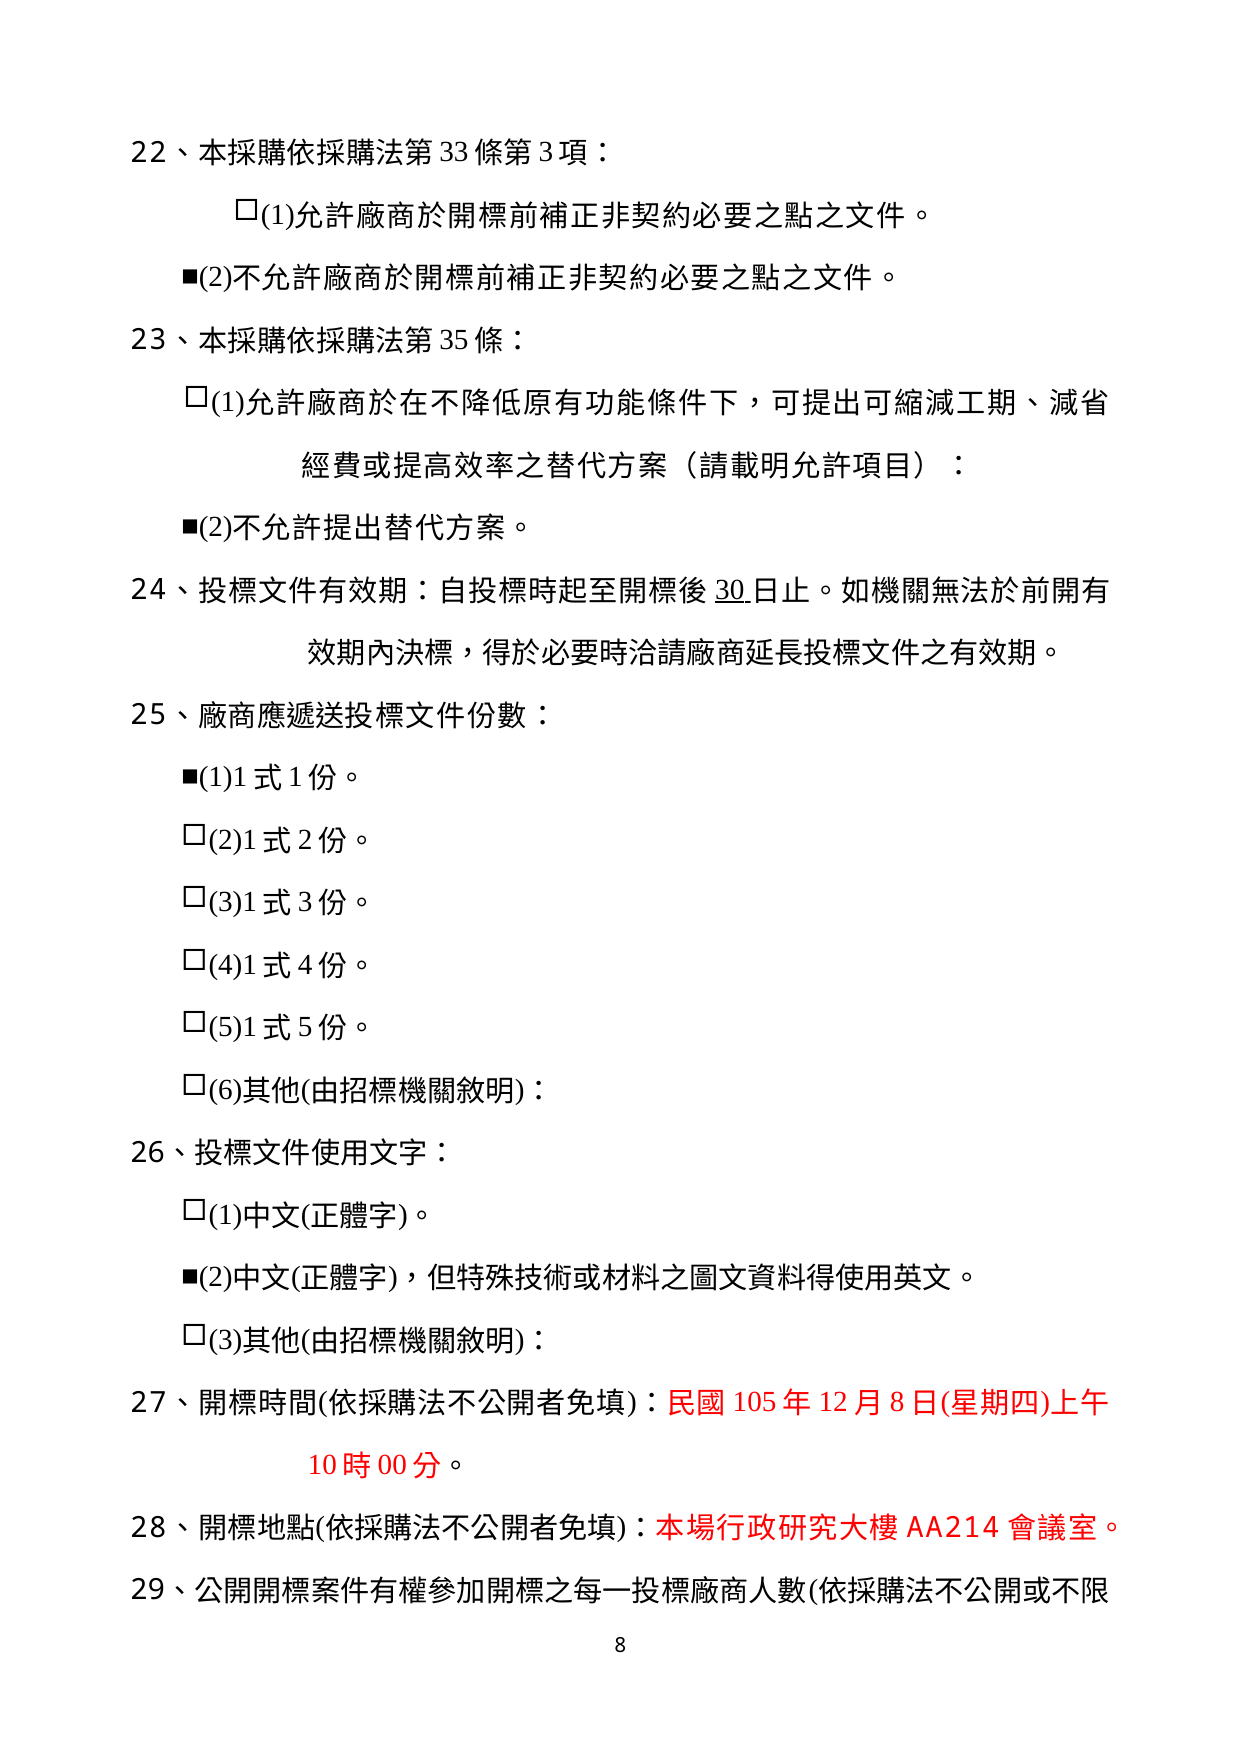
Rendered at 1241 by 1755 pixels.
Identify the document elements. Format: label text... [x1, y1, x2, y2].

text (3)1式3份。 [130, 859, 1110, 922]
text (6)其他(由招標機關敘明)： [130, 1047, 1110, 1109]
text (1)中文(正體字)。 [130, 1172, 1110, 1234]
list 投標文件使用文字： [130, 1109, 1110, 1172]
list 投標文件有效期：自投標時起至開標後30日止。如機關無法於前開有效期內決標，得於必要時洽請廠商延長投標文件之有效期。 [130, 547, 1110, 672]
text (1)允許廠商於在不降低原有功能條件下，可提出可縮減工期、減省經費或提高效率之替代方案（請載明允許項目）： [130, 359, 1110, 484]
list 開標地點(依採購法不公開者免填)：本場行政研究大樓AA214會議室。 [130, 1484, 1110, 1547]
text ■(2)不允許廠商於開標前補正非契約必要之點之文件。 [130, 234, 1110, 297]
text (5)1式5份。 [130, 984, 1110, 1047]
text ■(2)不允許提出替代方案。 [130, 484, 1110, 547]
text ■(1)1式1份。 [130, 734, 1110, 797]
list 本採購依採購法第35條： [130, 297, 1110, 359]
text (3)其他(由招標機關敘明)： [130, 1297, 1110, 1359]
list 開標時間(依採購法不公開者免填)：民國105年12月8日(星期四)上午10時00分。 [130, 1359, 1110, 1484]
text (4)1式4份。 [130, 922, 1110, 984]
list 本採購依採購法第33條第3項： [130, 109, 1110, 172]
text (2)1式2份。 [130, 797, 1110, 859]
list 公開開標案件有權參加開標之每一投標廠商人數(依採購法不公開或不限 [130, 1547, 1110, 1609]
text (1)允許廠商於開標前補正非契約必要之點之文件。 [233, 172, 1110, 234]
list 廠商應遞送投標文件份數： [130, 672, 1110, 734]
text ■(2)中文(正體字)，但特殊技術或材料之圖文資料得使用英文。 [130, 1234, 1110, 1297]
